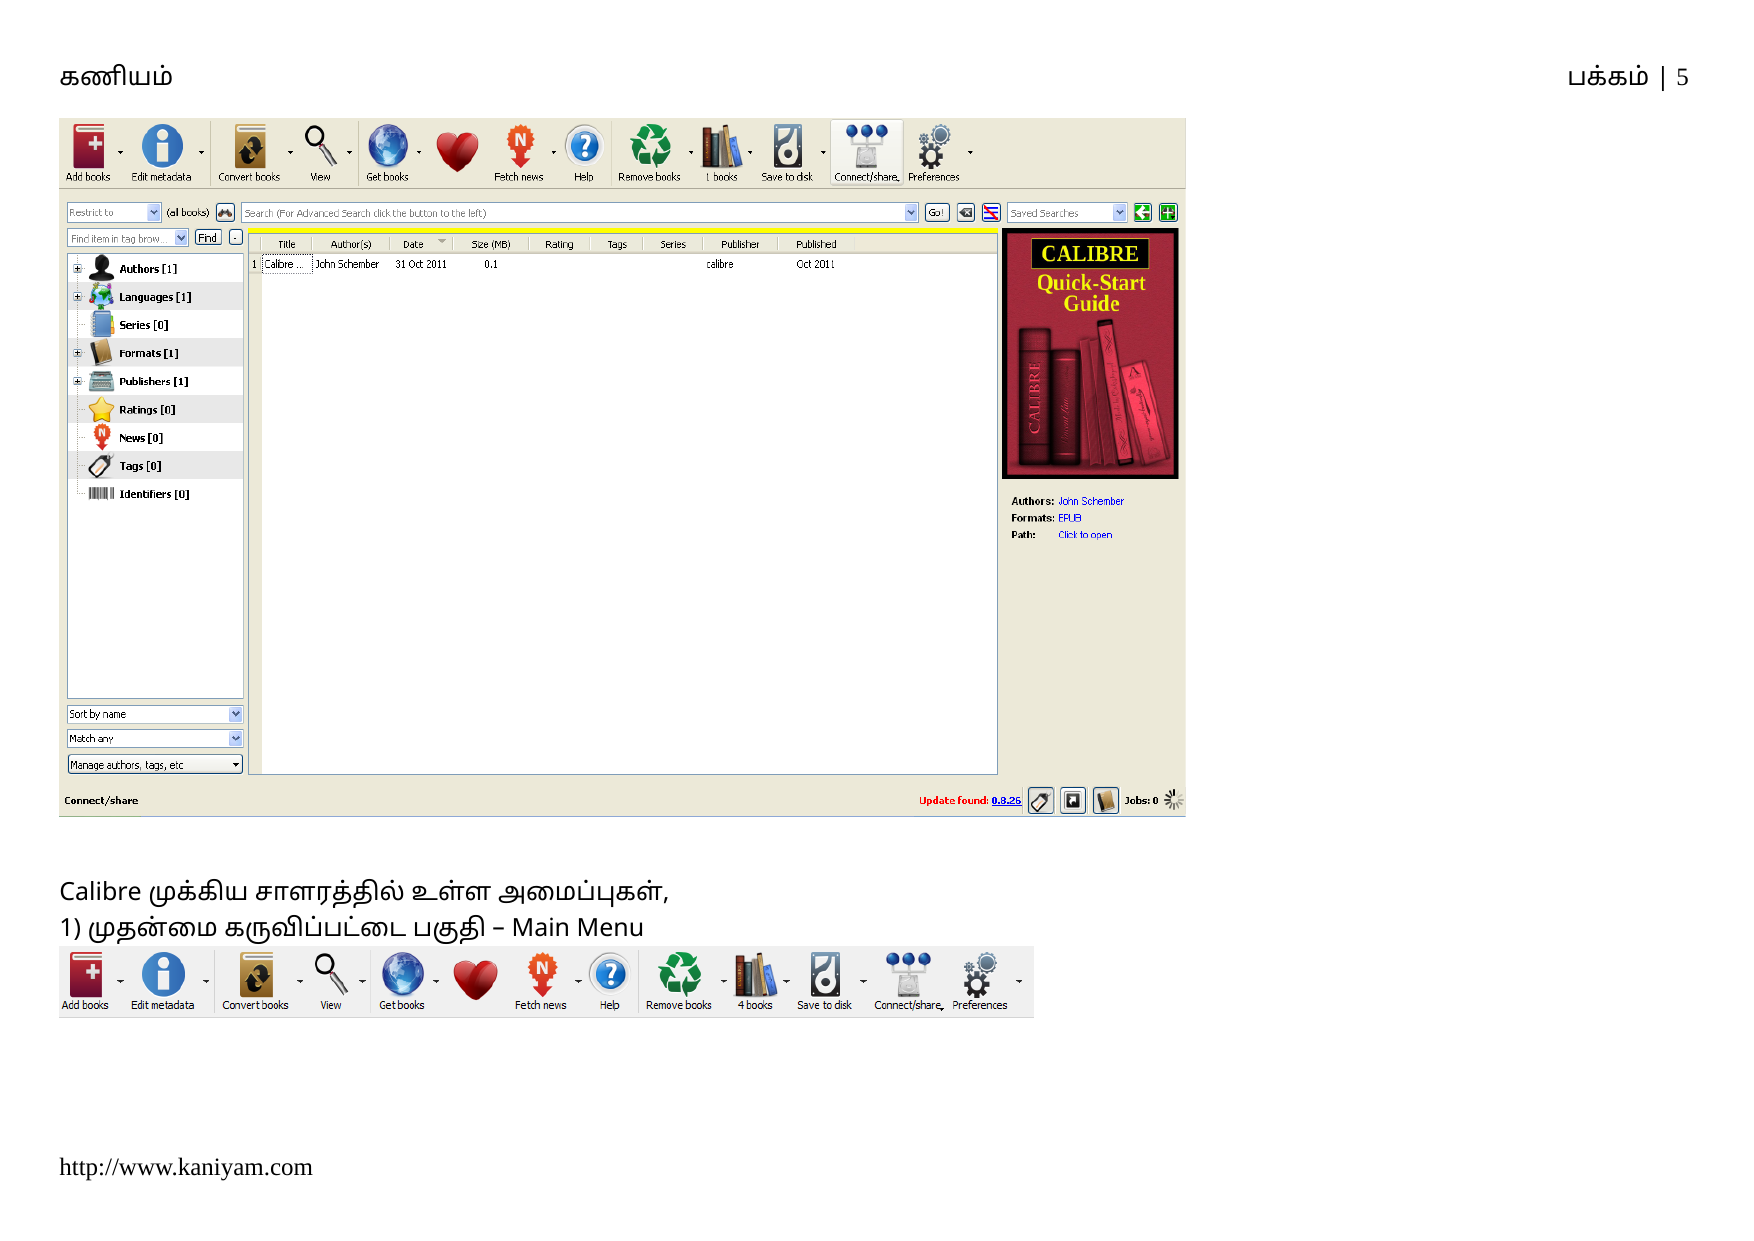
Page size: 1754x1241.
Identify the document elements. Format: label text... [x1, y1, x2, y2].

text Calibre முக்கிய சாளரத்தில் உள்ள அமைப்புகள், 1) முதன்மை கருவிப்பட்டை பகுதி – Main Menu [59, 874, 1695, 946]
picture [59, 946, 1034, 1018]
picture [59, 118, 1186, 817]
text [1186, 118, 1695, 816]
